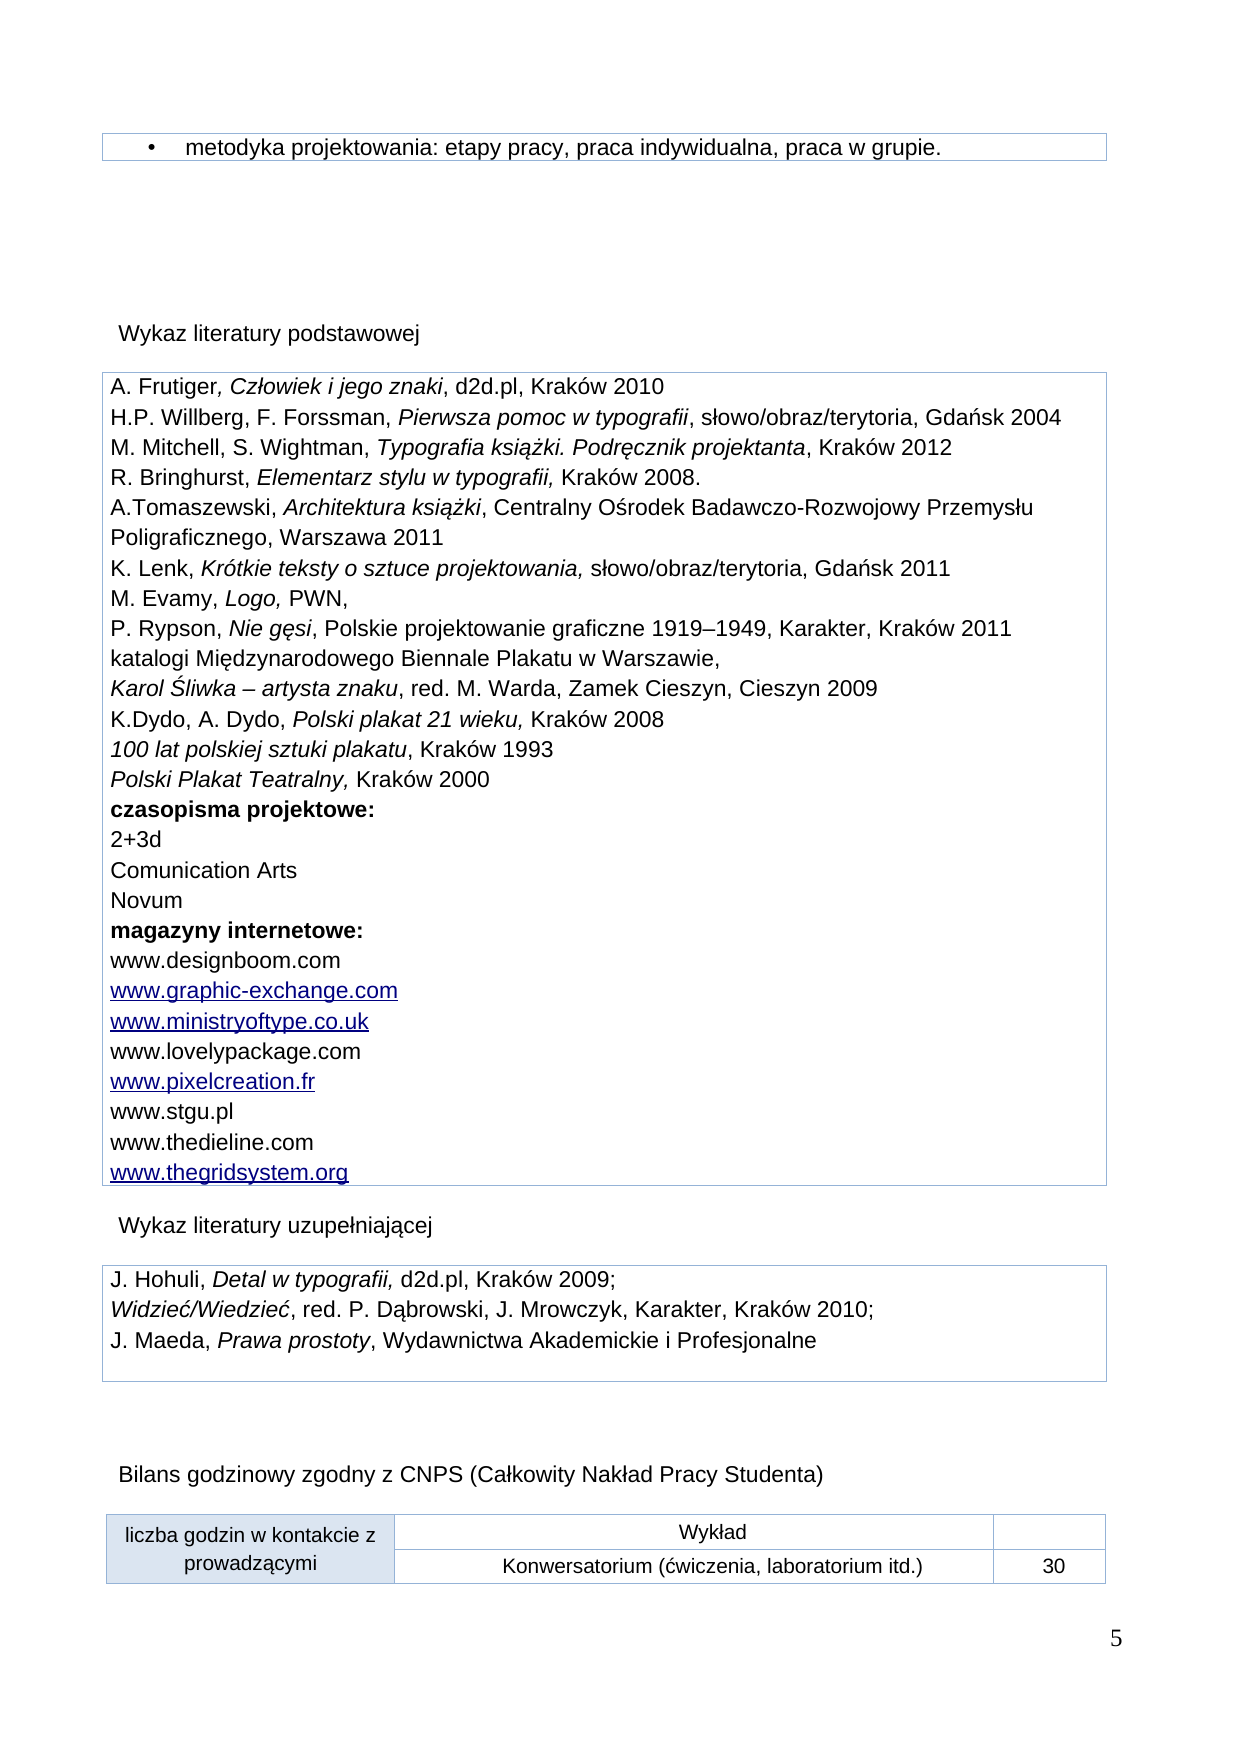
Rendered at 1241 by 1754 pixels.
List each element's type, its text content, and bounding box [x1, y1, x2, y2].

table_header znak graficzny: forma, identyfikacja, komunikat; komunikat wizualny: środki, struktura treści, identyfikacja wizualna; typografia: kroje, układ, kompozycja; plakat: kompozycja graficzna na formacie, opracowanie treści, funkcja; druki użytkowe: reklama prasowa, ulotka, folder, katalog; książka: okładka, layout, zasady składu, struktura treści; język obrazowania: grafika wektorowa, bitmapowa, rysunek, media warsztatowe; reprodukcja: druk, barwa, materiały, nośniki, dokumentacja; klasyka projektowania: kierunki, tendencje, autorzy, dzieła; aktualne tendencje w projektowaniu; metodyka projektowania: etapy pracy, praca indywidualna, praca w grupie. [103, 134, 1106, 160]
table_header [994, 1515, 1105, 1548]
table_header Wykład [395, 1515, 993, 1548]
text Wykaz literatury uzupełniającej [118, 1212, 1122, 1239]
table_header A. Frutiger, Człowiek i jego znaki, d2d.pl, Kraków 2010 H.P. Willberg, F. Forssman, Pierwsza pomoc w typografii, słowo/obraz/terytoria, Gdańsk 2004 M. Mitchell, S. Wightman, Typografia książki. Podręcznik projektanta, Kraków 2012 R. Bringhurst, Elementarz stylu w typografii, Kraków 2008. A.Tomaszewski, Architektura książki, Centralny Ośrodek Badawczo-Rozwojowy Przemysłu Poligraficznego, Warszawa 2011 K. Lenk, Krótkie teksty o sztuce projektowania, słowo/obraz/terytoria, Gdańsk 2011 M. Evamy, Logo, PWN, P. Rypson, Nie gęsi, Polskie projektowanie graficzne 1919–1949, Karakter, Kraków 2011 katalogi Międzynarodowego Biennale Plakatu w Warszawie, Karol Śliwka – artysta znaku, red. M. Warda, Zamek Cieszyn, Cieszyn 2009 K.Dydo, A. Dydo, Polski plakat 21 wieku, Kraków 2008 100 lat polskiej sztuki plakatu, Kraków 1993 Polski Plakat Teatralny, Kraków 2000 czasopisma projektowe: 2+3d Comunication Arts Novum magazyny internetowe: www.designboom.com www.graphic-exchange.com www.ministryoftype.co.uk www.lovelypackage.com www.pixelcreation.fr www.stgu.pl www.thedieline.com www.thegridsystem.org [103, 373, 1106, 1185]
text Bilans godzinowy zgodny z CNPS (Całkowity Nakład Pracy Studenta) [118, 1461, 1122, 1487]
table_cell 30 [994, 1550, 1105, 1583]
text Wykaz literatury podstawowej [118, 319, 1122, 346]
table_header liczba godzin w kontakcie z prowadzącymi [107, 1515, 394, 1583]
table_header J. Hohuli, Detal w typografii, d2d.pl, Kraków 2009; Widzieć/Wiedzieć, red. P. Dąbrowski, J. Mrowczyk, Karakter, Kraków 2010; J. Maeda, Prawa prostoty, Wydawnictwa Akademickie i Profesjonalne [103, 1266, 1106, 1381]
table_cell Konwersatorium (ćwiczenia, laboratorium itd.) [395, 1550, 993, 1583]
